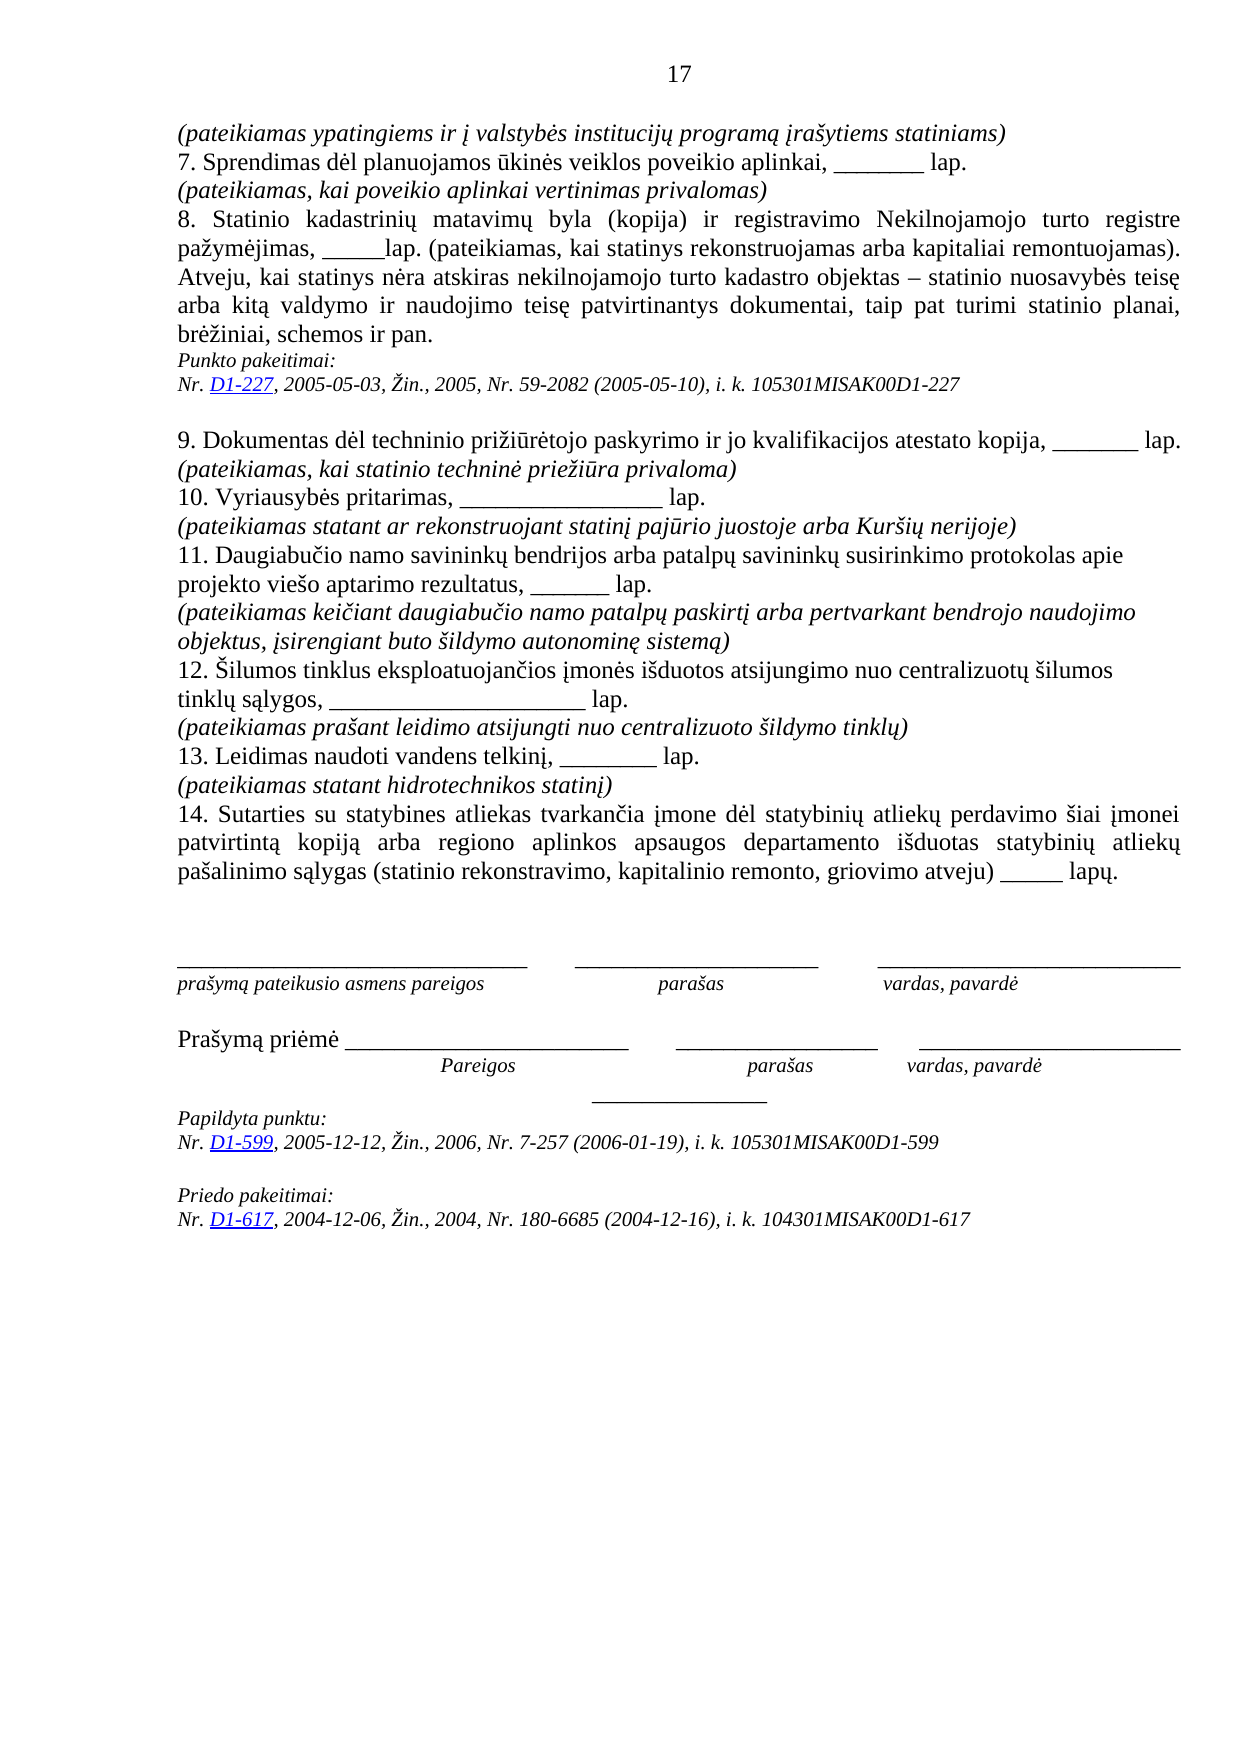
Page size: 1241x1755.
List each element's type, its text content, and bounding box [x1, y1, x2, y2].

text projekto viešo aptarimo rezultatus, lap. [177, 569, 1181, 597]
text (pateikiamas statant ar rekonstruojant statinį pajūrio juostoje arba Kuršių nerijoje) [177, 511, 1181, 540]
text objektus, įsirengiant buto šildymo autonominę sistemą) [177, 626, 1181, 655]
text Nr. D1-599, 2005-12-12, Žin., 2006, Nr. 7-257 (2006-01-19), i. k. 105301MISAK00D1-599 [177, 1130, 1181, 1154]
text (pateikiamas keičiant daugiabučio namo patalpų paskirtį arba pertvarkant bendrojo naudojimo [177, 597, 1181, 626]
text (pateikiamas, kai poveikio aplinkai vertinimas privalomas) [177, 176, 1181, 204]
text 14. Sutarties su statybines atliekas tvarkančia įmone dėl statybinių atliekų perdavimo šiai įmonei patvirtintą kopiją arba regiono aplinkos apsaugos departamento išduotas statybinių atliekų pašalinimo sąlygas (statinio rekonstravimo, kapitalinio remonto, griovimo atveju) _____ lapų. [177, 799, 1181, 885]
text 11. Daugiabučio namo savininkų bendrijos arba patalpų savininkų susirinkimo protokolas apie [177, 540, 1181, 569]
text 12. Šilumos tinklus eksploatuojančios įmonės išduotos atsijungimo nuo centralizuotų šilumos [177, 655, 1181, 684]
text Nr. D1-617, 2004-12-06, Žin., 2004, Nr. 180-6685 (2004-12-16), i. k. 104301MISAK00D1-617 [177, 1207, 1181, 1231]
text 8. Statinio kadastrinių matavimų byla (kopija) ir registravimo Nekilnojamojo turto registre pažymėjimas, _____lap. (pateikiamas, kai statinys rekonstruojamas arba kapitaliai remontuojamas). Atveju, kai statinys nėra atskiras nekilnojamojo turto kadastro objektas – statinio nuosavybės teisę arba kitą valdymo ir naudojimo teisę patvirtinantys dokumentai, taip pat turimi statinio planai, brėžiniai, schemos ir pan. [177, 204, 1181, 348]
text 7. Sprendimas dėl planuojamos ūkinės veiklos poveikio aplinkai, lap. [177, 147, 1181, 176]
text (pateikiamas ypatingiems ir į valstybės institucijų programą įrašytiems statiniams) [177, 118, 1181, 147]
text tinklų sąlygos, lap. [177, 684, 1181, 712]
text ______________ [177, 1077, 1181, 1106]
text Nr. D1-227, 2005-05-03, Žin., 2005, Nr. 59-2082 (2005-05-10), i. k. 105301MISAK00D1-227 [177, 372, 1181, 396]
text Punkto pakeitimai: [177, 348, 1181, 372]
text (pateikiamas statant hidrotechnikos statinį) [177, 770, 1181, 799]
text Priedo pakeitimai: [177, 1182, 1181, 1207]
text Pareigos parašas vardas, pavardė [177, 1053, 1181, 1077]
text 10. Vyriausybės pritarimas, lap. [177, 482, 1181, 511]
text (pateikiamas prašant leidimo atsijungti nuo centralizuoto šildymo tinklų) [177, 712, 1181, 741]
text Prašymą priėmė [177, 1024, 1181, 1053]
text Papildyta punktu: [177, 1106, 1181, 1130]
text 13. Leidimas naudoti vandens telkinį, lap. [177, 741, 1181, 770]
text 9. Dokumentas dėl techninio prižiūrėtojo paskyrimo ir jo kvalifikacijos atestato kopija, lap. [177, 425, 1181, 454]
text (pateikiamas, kai statinio techninė priežiūra privaloma) [177, 454, 1181, 482]
text prašymą pateikusio asmens pareigos parašas vardas, pavardė [177, 971, 1181, 995]
